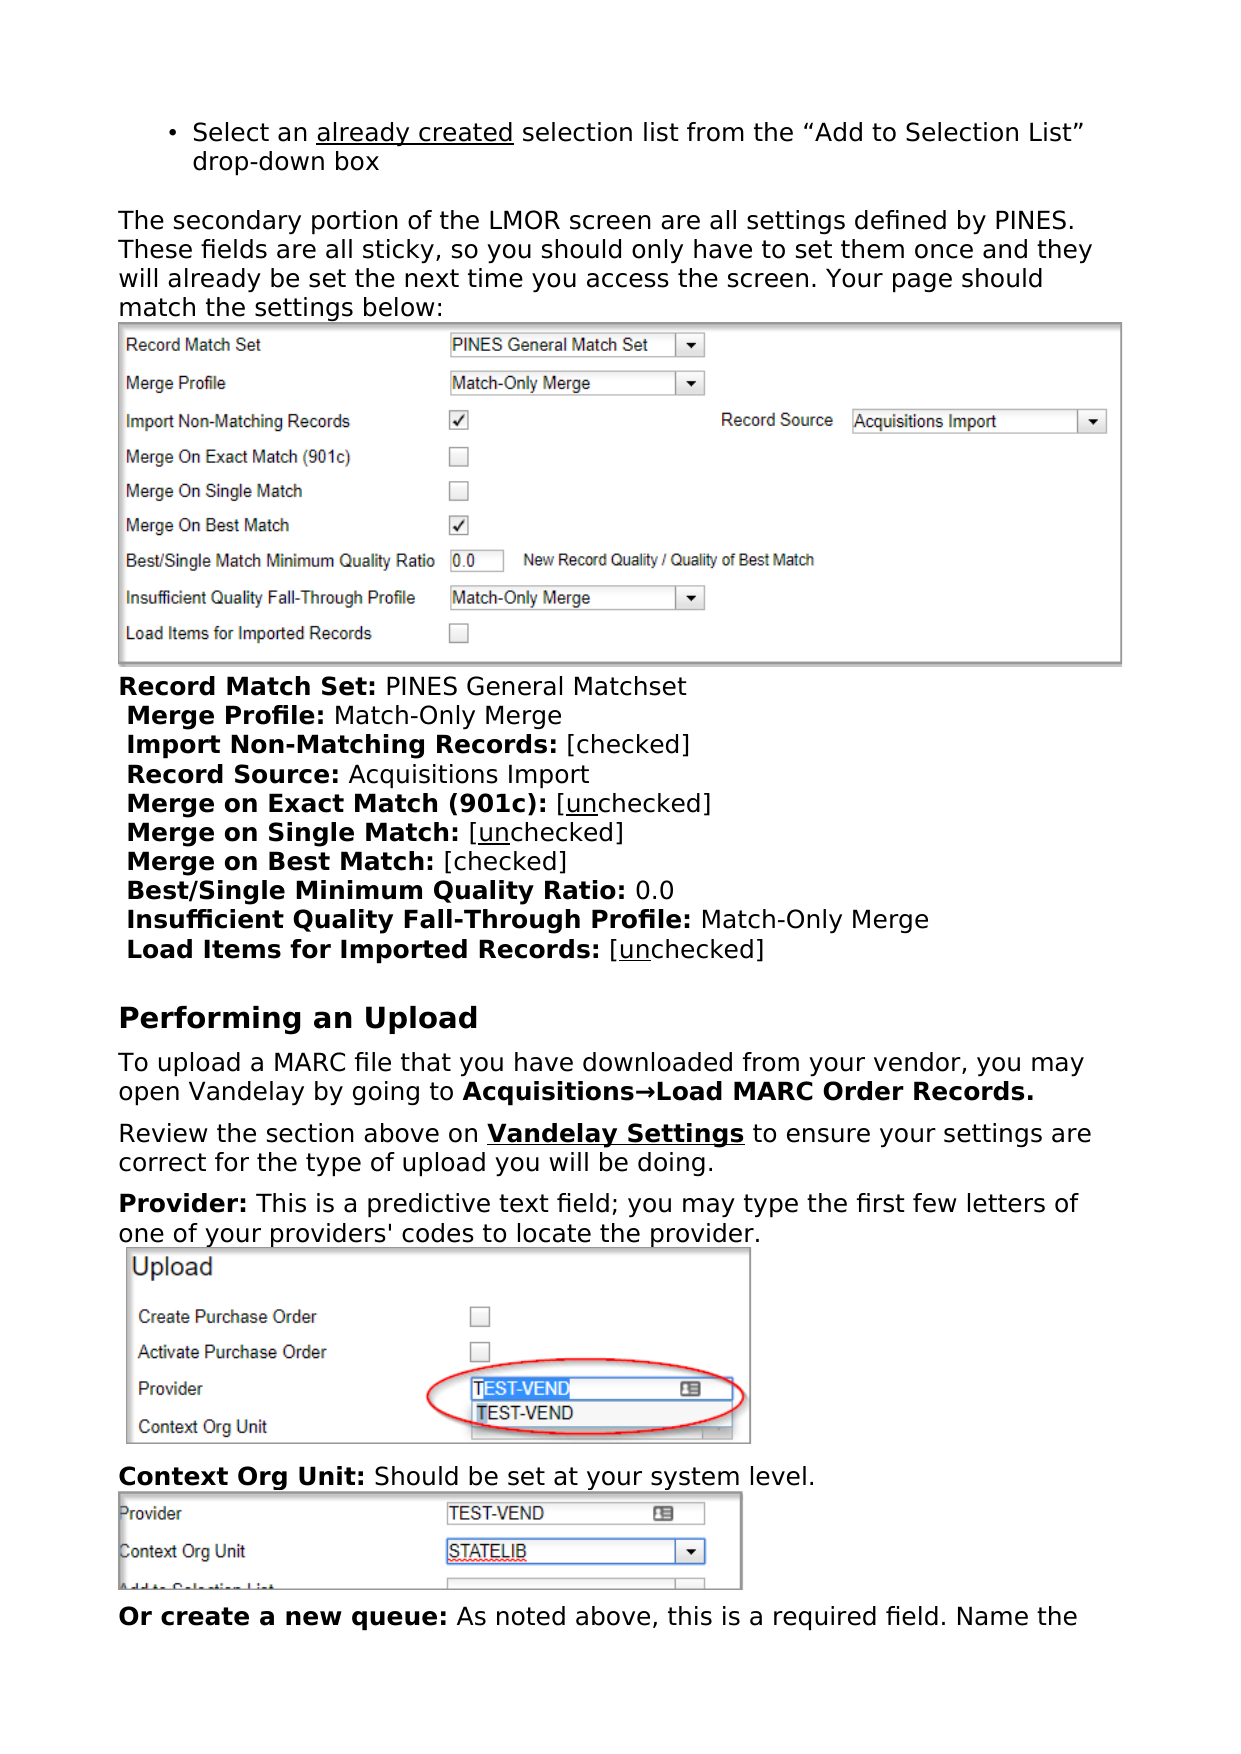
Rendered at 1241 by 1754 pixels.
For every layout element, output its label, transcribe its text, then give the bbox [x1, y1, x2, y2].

text Provider: This is a predictive text field; you may type the first few letters of one of your providers' codes to locate the provider. [118, 1189, 1122, 1449]
text To upload a MARC file that you have downloaded from your vendor, you may open Vandelay by going to Acquisitions→Load MARC Order Records. [118, 1048, 1122, 1106]
picture [118, 1490, 744, 1590]
picture [126, 1247, 752, 1444]
text Review the section above on Vandelay Settings to ensure your settings are correct for the type of upload you will be doing. [118, 1119, 1122, 1177]
text Record Match Set: PINES General Matchset Merge Profile: Match-Only Merge Import Non-Matching Records: [checked] Record Source: Acquisitions Import Merge on Exact Match (901c): [unchecked] Merge on Single Match: [unchecked] Merge on Best Match: [checked] Best/Single Minimum Quality Ratio: 0.0 Insufficient Quality Fall-Through Profile: Match-Only Merge Load Items for Imported Records: [unchecked] [118, 667, 1122, 964]
picture [118, 322, 1123, 667]
text The secondary portion of the LMOR screen are all settings defined by PINES. These fields are all sticky, so you should only have to set them once and they will already be set the next time you access the screen. Your page should match the settings below: [118, 206, 1122, 322]
text Context Org Unit: Should be set at your system level. [118, 1462, 1122, 1589]
text Or create a new queue: As noted above, this is a required field. Name the [118, 1602, 1122, 1631]
subtitle Performing an Upload [118, 1001, 1122, 1035]
list Select an already created selection list from the “Add to Selection List” drop-down box [177, 118, 1122, 176]
